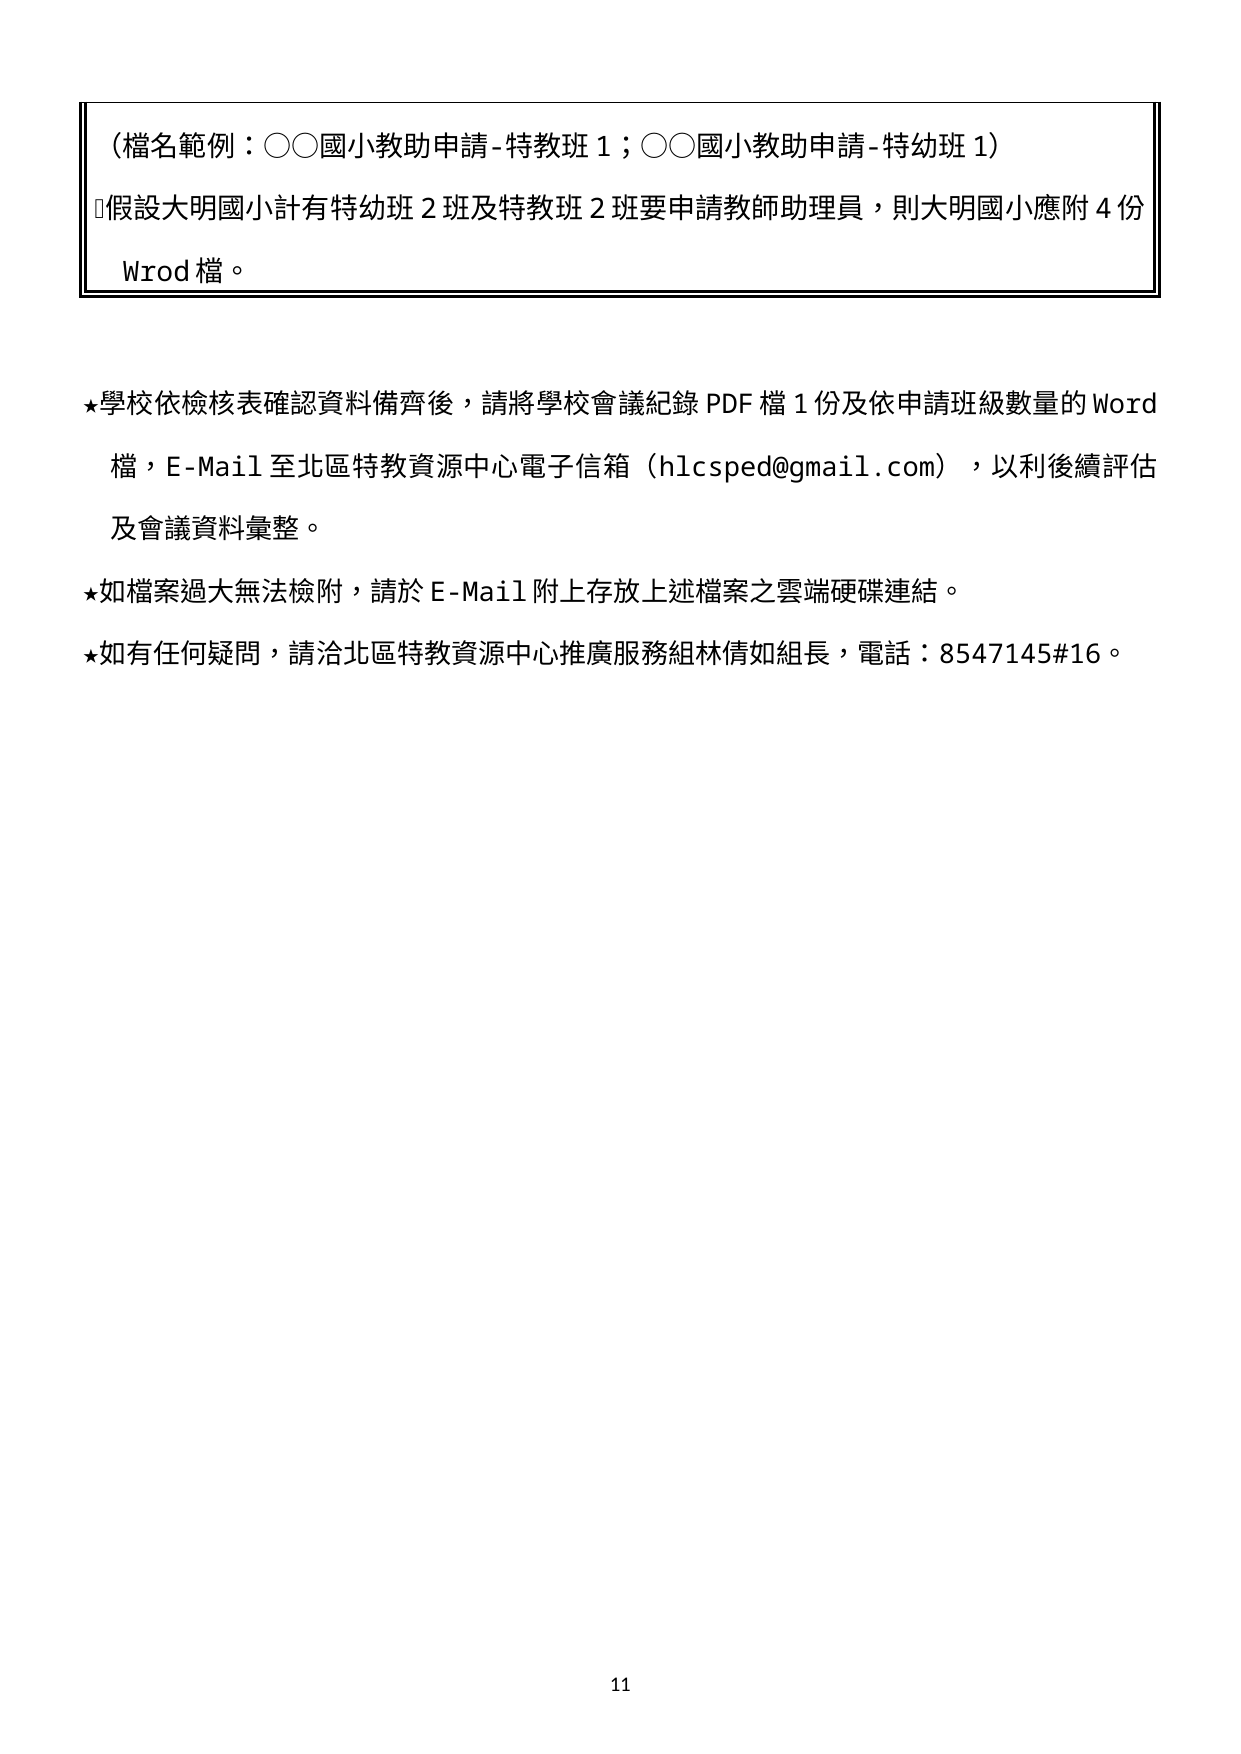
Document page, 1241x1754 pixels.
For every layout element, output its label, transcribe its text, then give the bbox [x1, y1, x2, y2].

text ★如有任何疑問，請洽北區特教資源中心推廣服務組林倩如組長，電話：8547145#16。 [83, 610, 1157, 673]
text ★如檔案過大無法檢附，請於E-Mail附上存放上述檔案之雲端硬碟連結。 [83, 548, 1157, 610]
table_cell （檔名範例：○○國小教助申請-特教班1；○○國小教助申請-特幼班1） 假設大明國小計有特幼班2班及特教班2班要申請教師助理員，則大明國小應附4份Wrod檔。 [87, 103, 1153, 290]
text ★學校依檢核表確認資料備齊後，請將學校會議紀錄PDF檔1份及依申請班級數量的Word檔，E-Mail至北區特教資源中心電子信箱（hlcsped@gmail.com），以利後續評估及會議資料彙整。 [83, 360, 1157, 548]
